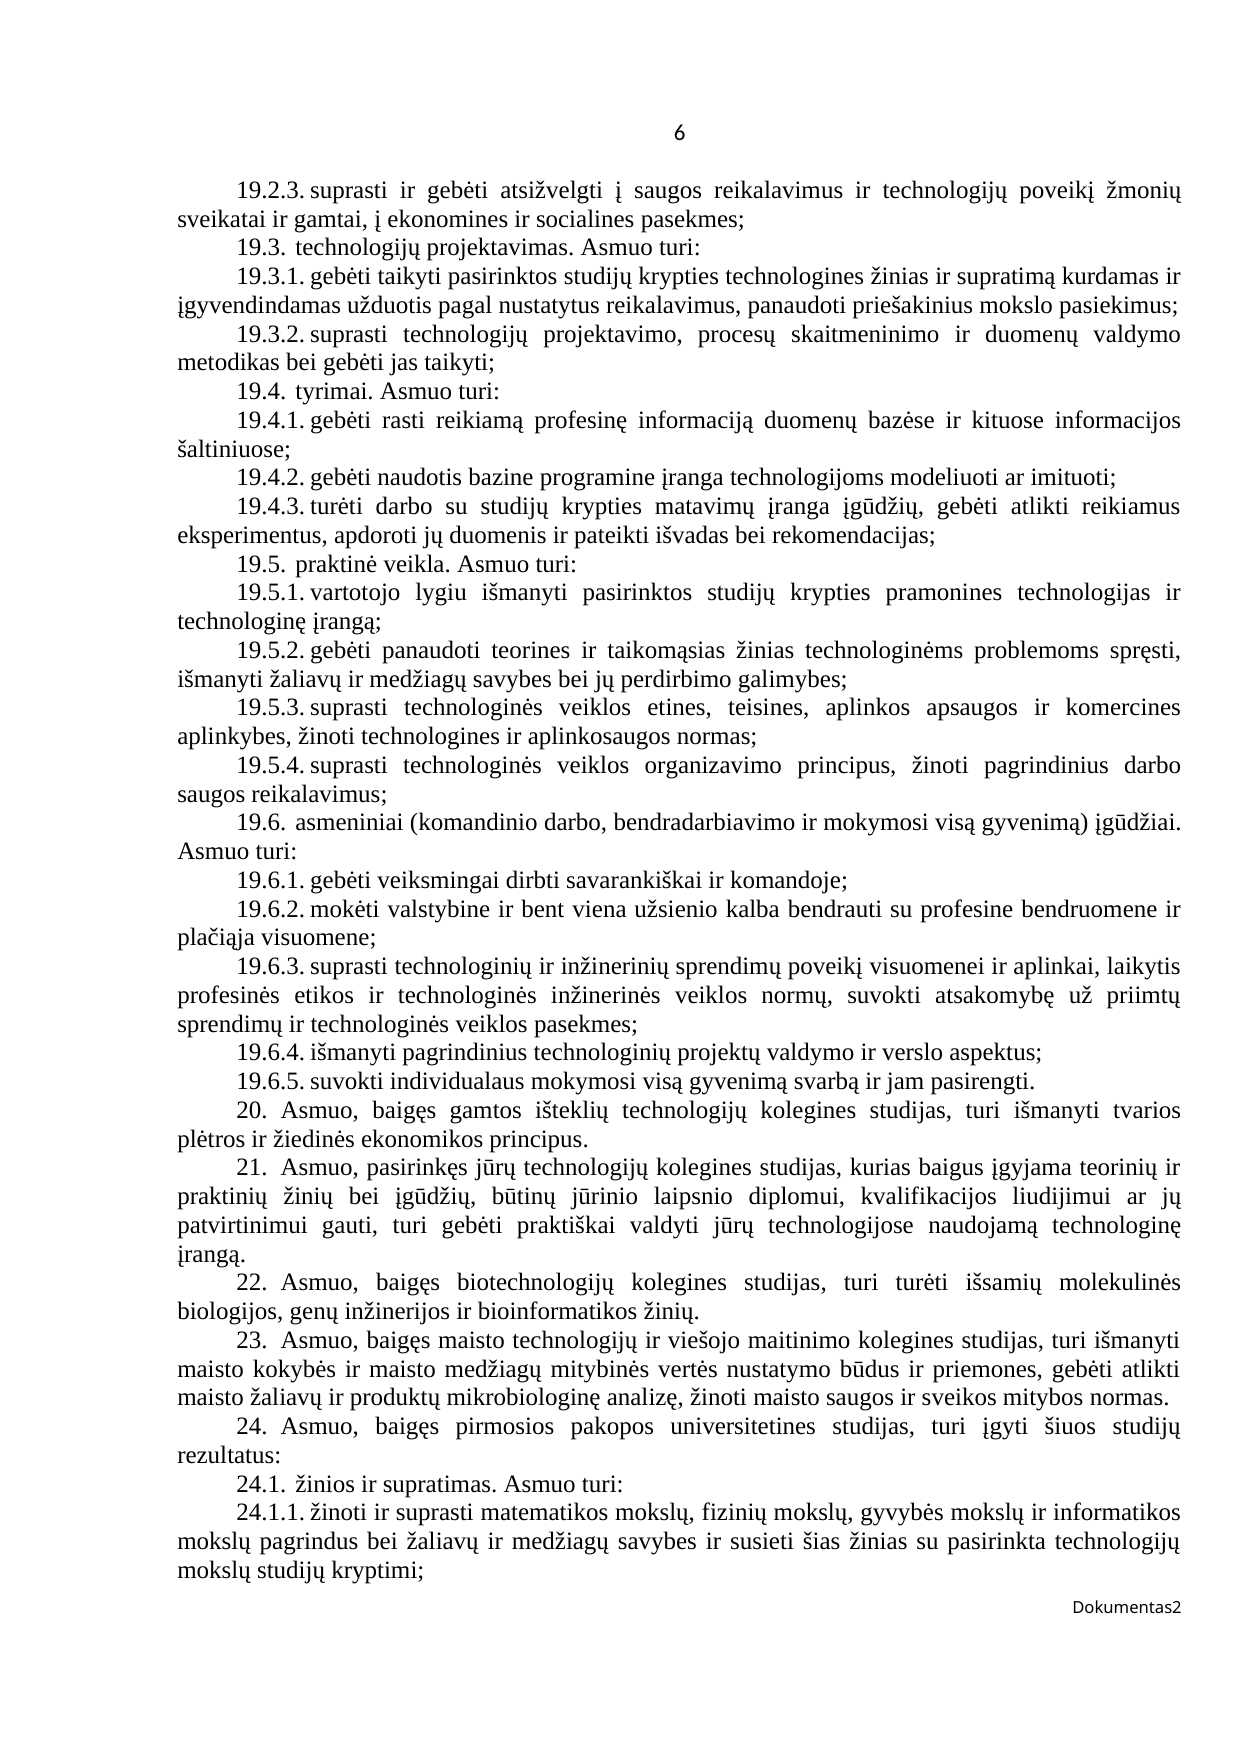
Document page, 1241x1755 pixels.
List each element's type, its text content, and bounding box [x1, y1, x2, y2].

text 24.1.1. žinoti ir suprasti matematikos mokslų, fizinių mokslų, gyvybės mokslų ir informatikos mokslų pagrindus bei žaliavų ir medžiagų savybes ir susieti šias žinias su pasirinkta technologijų mokslų studijų kryptimi; [177, 1497, 1182, 1584]
text 19.4.2. gebėti naudotis bazine programine įranga technologijoms modeliuoti ar imituoti; [177, 462, 1182, 491]
text 22. Asmuo, baigęs biotechnologijų kolegines studijas, turi turėti išsamių molekulinės biologijos, genų inžinerijos ir bioinformatikos žinių. [177, 1267, 1182, 1325]
text 19.3. technologijų projektavimas. Asmuo turi: [177, 232, 1182, 261]
text 19.5.4. suprasti technologinės veiklos organizavimo principus, žinoti pagrindinius darbo saugos reikalavimus; [177, 750, 1182, 807]
text 19.3.2. suprasti technologijų projektavimo, procesų skaitmeninimo ir duomenų valdymo metodikas bei gebėti jas taikyti; [177, 319, 1182, 376]
text 19.4.1. gebėti rasti reikiamą profesinę informaciją duomenų bazėse ir kituose informacijos šaltiniuose; [177, 405, 1182, 462]
text 19.6.3. suprasti technologinių ir inžinerinių sprendimų poveikį visuomenei ir aplinkai, laikytis profesinės etikos ir technologinės inžinerinės veiklos normų, suvokti atsakomybę už priimtų sprendimų ir technologinės veiklos pasekmes; [177, 951, 1182, 1037]
text 24. Asmuo, baigęs pirmosios pakopos universitetines studijas, turi įgyti šiuos studijų rezultatus: [177, 1411, 1182, 1469]
text 19.5.1. vartotojo lygiu išmanyti pasirinktos studijų krypties pramonines technologijas ir technologinę įrangą; [177, 577, 1182, 635]
text 19.5.2. gebėti panaudoti teorines ir taikomąsias žinias technologinėms problemoms spręsti, išmanyti žaliavų ir medžiagų savybes bei jų perdirbimo galimybes; [177, 635, 1182, 692]
text 19.6.1. gebėti veiksmingai dirbti savarankiškai ir komandoje; [177, 865, 1182, 894]
text 23. Asmuo, baigęs maisto technologijų ir viešojo maitinimo kolegines studijas, turi išmanyti maisto kokybės ir maisto medžiagų mitybinės vertės nustatymo būdus ir priemones, gebėti atlikti maisto žaliavų ir produktų mikrobiologinę analizę, žinoti maisto saugos ir sveikos mitybos normas. [177, 1325, 1182, 1411]
text 19.6. asmeniniai (komandinio darbo, bendradarbiavimo ir mokymosi visą gyvenimą) įgūdžiai. Asmuo turi: [177, 807, 1182, 865]
text 19.6.4. išmanyti pagrindinius technologinių projektų valdymo ir verslo aspektus; [177, 1037, 1182, 1066]
text 19.6.2. mokėti valstybine ir bent viena užsienio kalba bendrauti su profesine bendruomene ir plačiąja visuomene; [177, 894, 1182, 951]
text 21. Asmuo, pasirinkęs jūrų technologijų kolegines studijas, kurias baigus įgyjama teorinių ir praktinių žinių bei įgūdžių, būtinų jūrinio laipsnio diplomui, kvalifikacijos liudijimui ar jų patvirtinimui gauti, turi gebėti praktiškai valdyti jūrų technologijose naudojamą technologinę įrangą. [177, 1152, 1182, 1267]
text 19.5.3. suprasti technologinės veiklos etines, teisines, aplinkos apsaugos ir komercines aplinkybes, žinoti technologines ir aplinkosaugos normas; [177, 692, 1182, 750]
text 19.4.3. turėti darbo su studijų krypties matavimų įranga įgūdžių, gebėti atlikti reikiamus eksperimentus, apdoroti jų duomenis ir pateikti išvadas bei rekomendacijas; [177, 491, 1182, 549]
text 19.3.1. gebėti taikyti pasirinktos studijų krypties technologines žinias ir supratimą kurdamas ir įgyvendindamas užduotis pagal nustatytus reikalavimus, panaudoti priešakinius mokslo pasiekimus; [177, 261, 1182, 319]
text 19.6.5. suvokti individualaus mokymosi visą gyvenimą svarbą ir jam pasirengti. [177, 1066, 1182, 1095]
text 19.2.3. suprasti ir gebėti atsižvelgti į saugos reikalavimus ir technologijų poveikį žmonių sveikatai ir gamtai, į ekonomines ir socialines pasekmes; [177, 175, 1182, 232]
text 19.4. tyrimai. Asmuo turi: [177, 376, 1182, 405]
text 20. Asmuo, baigęs gamtos išteklių technologijų kolegines studijas, turi išmanyti tvarios plėtros ir žiedinės ekonomikos principus. [177, 1095, 1182, 1152]
text 19.5. praktinė veikla. Asmuo turi: [177, 549, 1182, 577]
text 24.1. žinios ir supratimas. Asmuo turi: [177, 1469, 1182, 1497]
